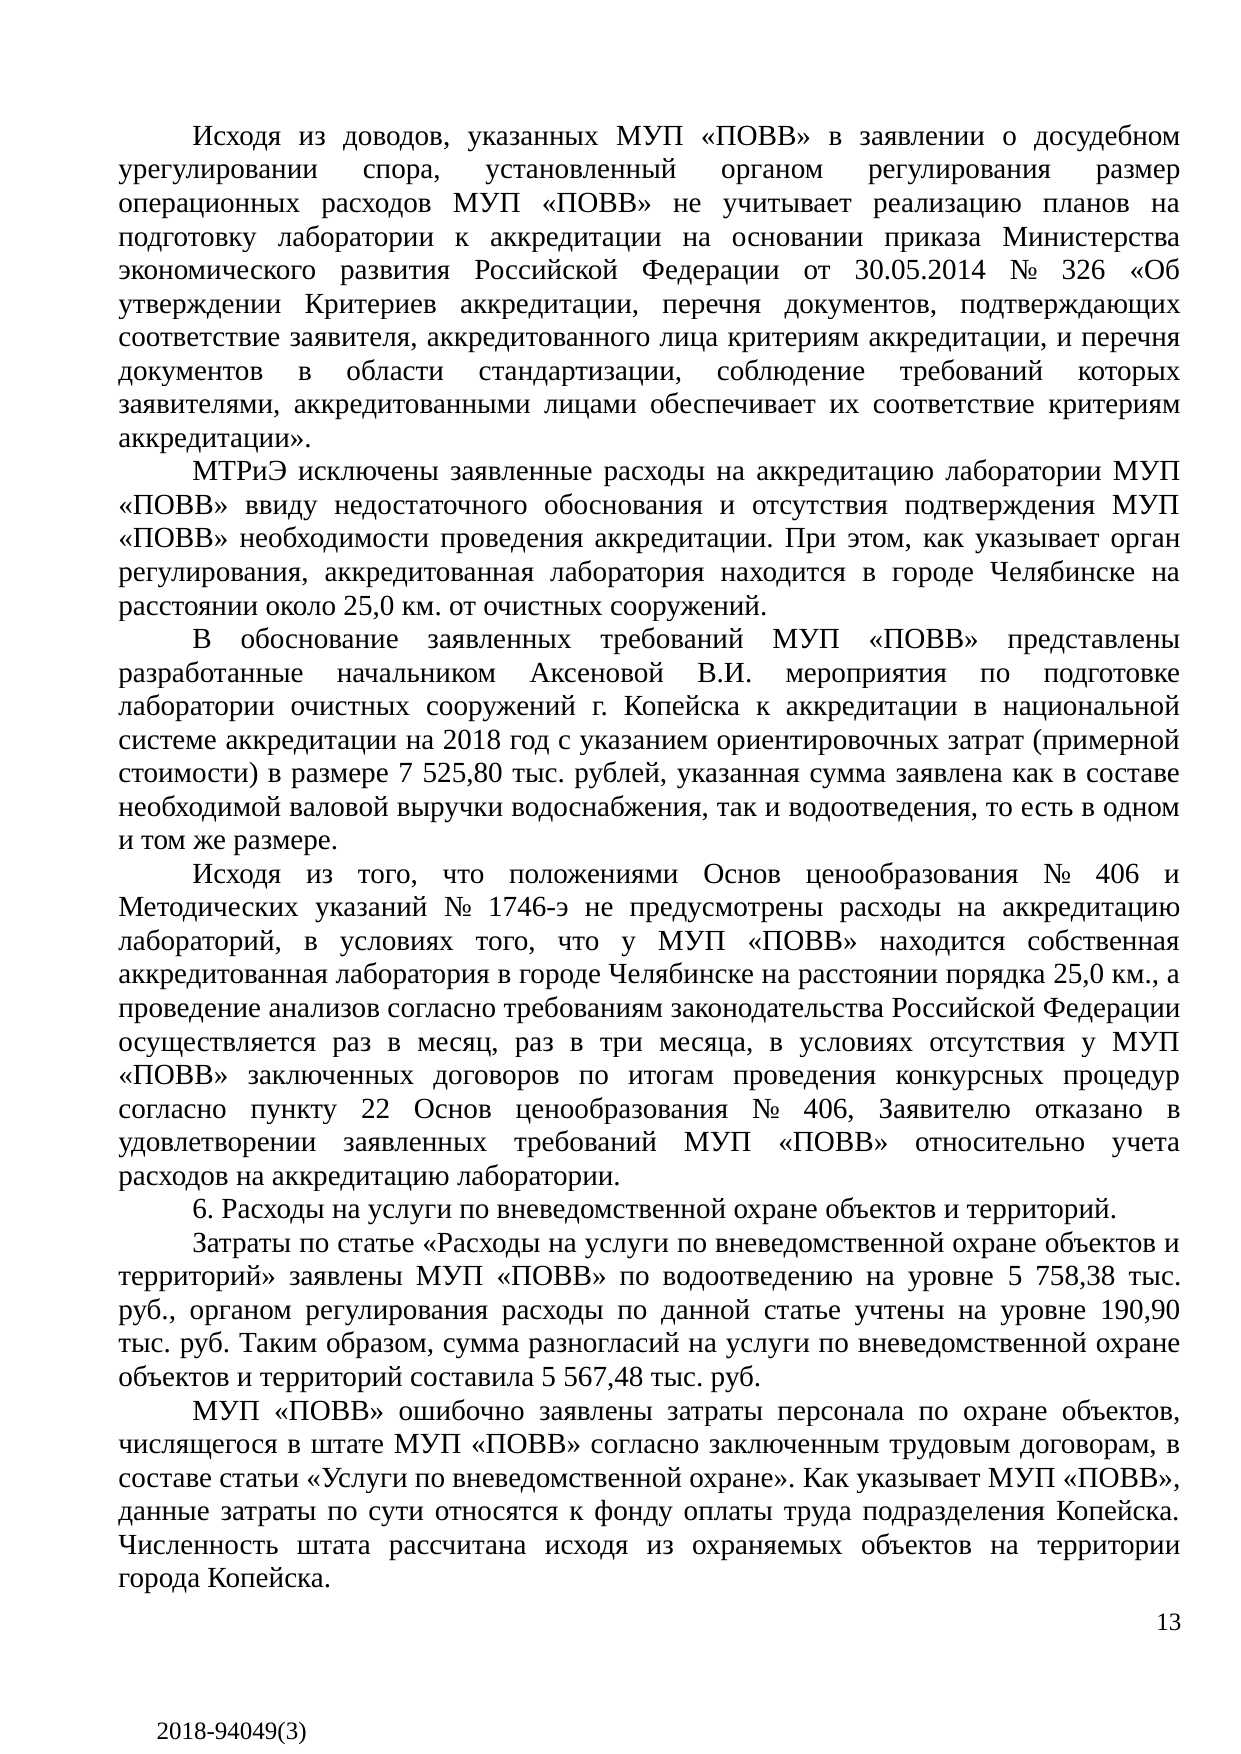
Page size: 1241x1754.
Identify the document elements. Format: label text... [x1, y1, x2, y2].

text Исходя из доводов, указанных МУП «ПОВВ» в заявлении о досудебном урегулировании спора, установленный органом регулирования размер операционных расходов МУП «ПОВВ» не учитывает реализацию планов на подготовку лаборатории к аккредитации на основании приказа Министерства экономического развития Российской Федерации от 30.05.2014 № 326 «Об утверждении Критериев аккредитации, перечня документов, подтверждающих соответствие заявителя, аккредитованного лица критериям аккредитации, и перечня документов в области стандартизации, соблюдение требований которых заявителями, аккредитованными лицами обеспечивает их соответствие критериям аккредитации». [118, 118, 1181, 453]
text В обоснование заявленных требований МУП «ПОВВ» представлены разработанные начальником Аксеновой В.И. мероприятия по подготовке лаборатории очистных сооружений г. Копейска к аккредитации в национальной системе аккредитации на 2018 год с указанием ориентировочных затрат (примерной стоимости) в размере 7 525,80 тыс. рублей, указанная сумма заявлена как в составе необходимой валовой выручки водоснабжения, так и водоотведения, то есть в одном и том же размере. [118, 621, 1181, 856]
text Исходя из того, что положениями Основ ценообразования № 406 и Методических указаний № 1746-э не предусмотрены расходы на аккредитацию лабораторий, в условиях того, что у МУП «ПОВВ» находится собственная аккредитованная лаборатория в городе Челябинске на расстоянии порядка 25,0 км., а проведение анализов согласно требованиям законодательства Российской Федерации осуществляется раз в месяц, раз в три месяца, в условиях отсутствия у МУП «ПОВВ» заключенных договоров по итогам проведения конкурсных процедур согласно пункту 22 Основ ценообразования № 406, Заявителю отказано в удовлетворении заявленных требований МУП «ПОВВ» относительно учета расходов на аккредитацию лаборатории. [118, 856, 1181, 1191]
text Затраты по статье «Расходы на услуги по вневедомственной охране объектов и территорий» заявлены МУП «ПОВВ» по водоотведению на уровне 5 758,38 тыс. руб., органом регулирования расходы по данной статье учтены на уровне 190,90 тыс. руб. Таким образом, сумма разногласий на услуги по вневедомственной охране объектов и территорий составила 5 567,48 тыс. руб. [118, 1225, 1181, 1393]
text МУП «ПОВВ» ошибочно заявлены затраты персонала по охране объектов, числящегося в штате МУП «ПОВВ» согласно заключенным трудовым договорам, в составе статьи «Услуги по вневедомственной охране». Как указывает МУП «ПОВВ», данные затраты по сути относятся к фонду оплаты труда подразделения Копейска. Численность штата рассчитана исходя из охраняемых объектов на территории города Копейска. [118, 1393, 1181, 1594]
text МТРиЭ исключены заявленные расходы на аккредитацию лаборатории МУП «ПОВВ» ввиду недостаточного обоснования и отсутствия подтверждения МУП «ПОВВ» необходимости проведения аккредитации. При этом, как указывает орган регулирования, аккредитованная лаборатория находится в городе Челябинске на расстоянии около 25,0 км. от очистных сооружений. [118, 453, 1181, 621]
text 6. Расходы на услуги по вневедомственной охране объектов и территорий. [118, 1191, 1181, 1225]
